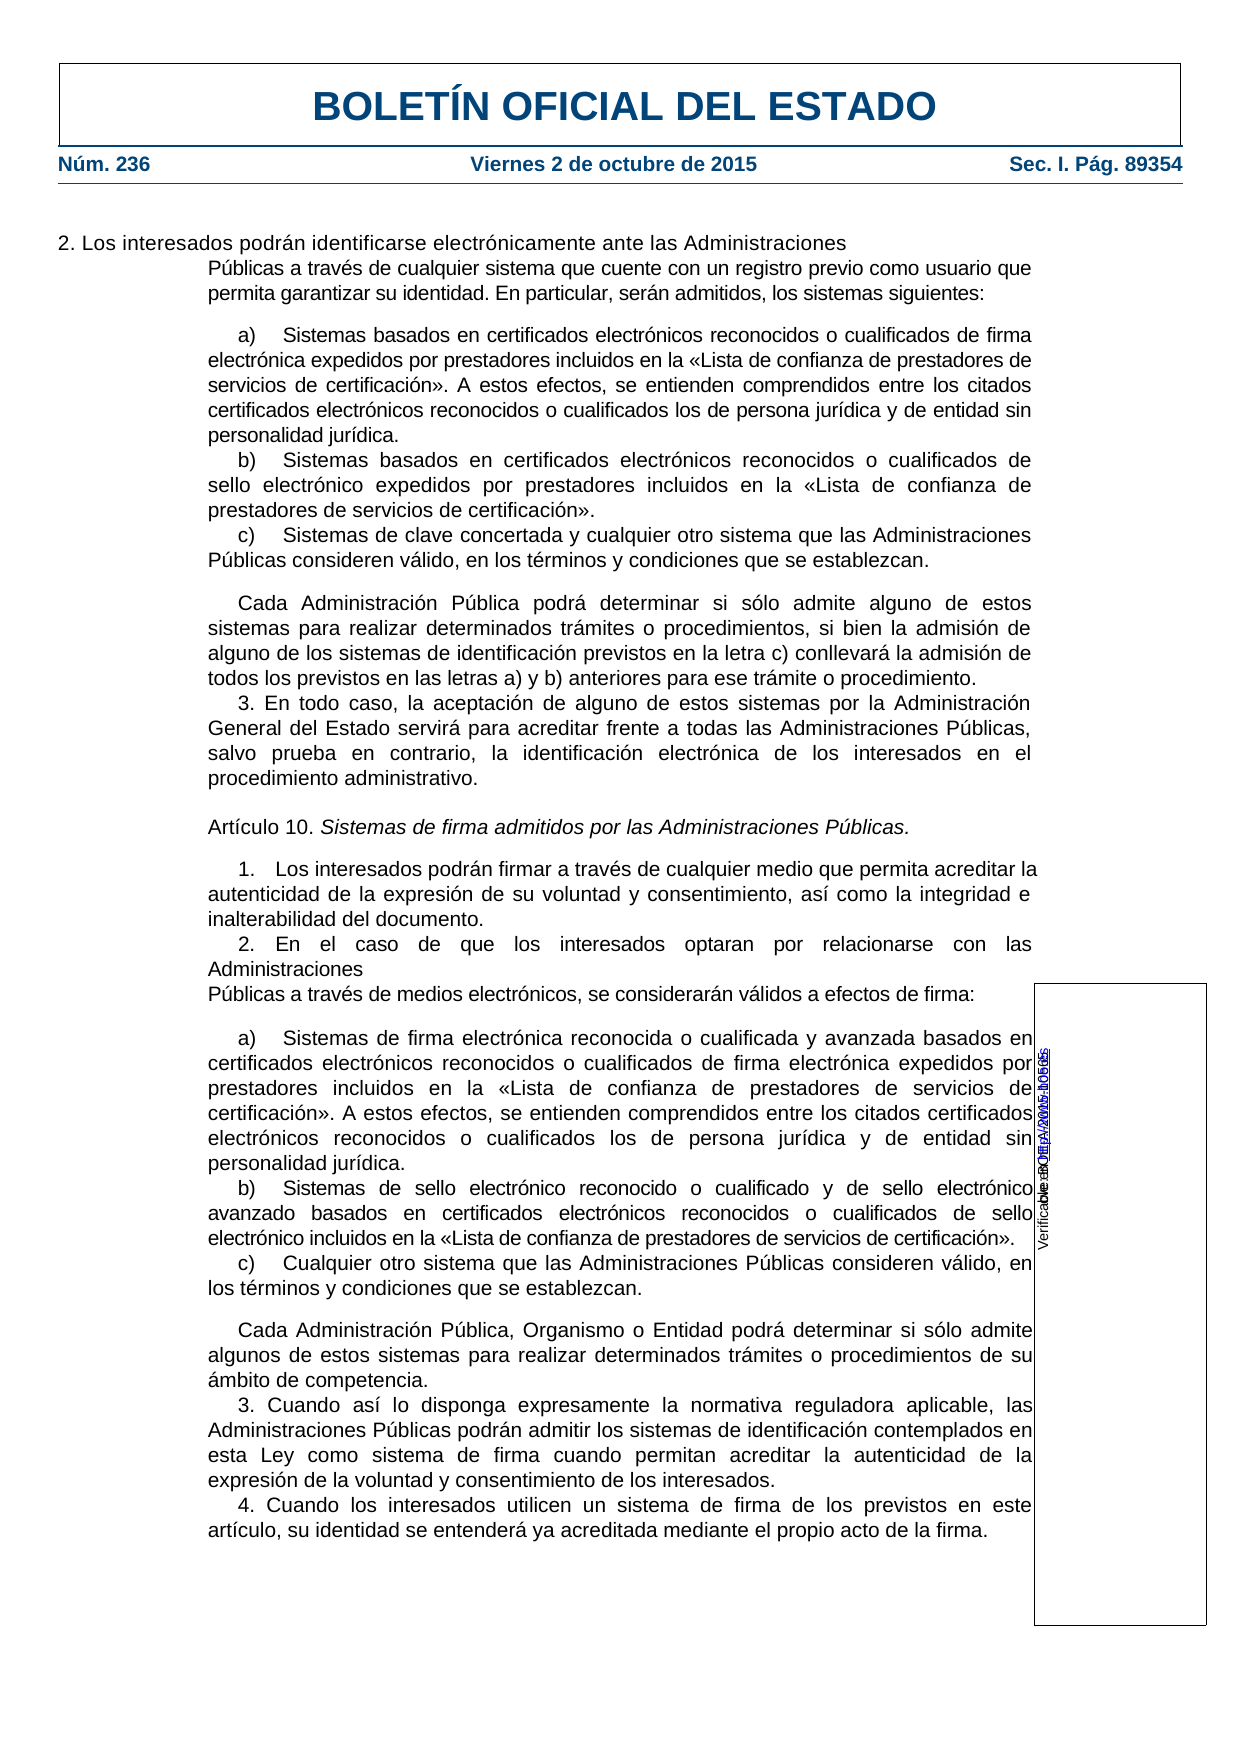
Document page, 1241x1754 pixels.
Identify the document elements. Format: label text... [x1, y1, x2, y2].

text Artículo 10. Sistemas de firma admitidos por las Administraciones Públicas. [208, 814, 1182, 839]
table_header [1119, 64, 1180, 130]
text Cada Administración Pública podrá determinar si sólo admite alguno de estos sistemas para realizar determinados trámites o procedimientos, si bien la admisión de alguno de los sistemas de identificación previstos en la letra c) conllevará la admisión de todos los previstos en las letras a) y b) anteriores para ese trámite o procedimiento. [208, 591, 1032, 691]
list Sistemas de firma electrónica reconocida o cualificada y avanzada basados en certificados electrónicos reconocidos o cualificados de firma electrónica expedidos por prestadores incluidos en la «Lista de confianza de prestadores de servicios de certificación». A estos efectos, se entienden comprendidos entre los citados certificados electrónicos reconocidos o cualificados los de persona jurídica y de entidad sin personalidad jurídica. [208, 1025, 1182, 1175]
list Sistemas basados en certificados electrónicos reconocidos o cualificados de firma electrónica expedidos por prestadores incluidos en la «Lista de confianza de prestadores de servicios de certificación». A estos efectos, se entienden comprendidos entre los citados certificados electrónicos reconocidos o cualificados los de persona jurídica y de entidad sin personalidad jurídica. [208, 323, 1032, 448]
text Públicas a través de cualquier sistema que cuente con un registro previo como usuario que permita garantizar su identidad. En particular, serán admitidos, los sistemas siguientes: [208, 255, 1032, 305]
text 3. Cuando así lo disponga expresamente la normativa reguladora aplicable, las Administraciones Públicas podrán admitir los sistemas de identificación contemplados en esta Ley como sistema de firma cuando permitan acreditar la autenticidad de la expresión de la voluntad y consentimiento de los interesados. [208, 1392, 1182, 1492]
text 1. Los interesados podrán firmar a través de cualquier medio que permita acreditar la [238, 857, 1182, 882]
text 2. Los interesados podrán identificarse electrónicamente ante las Administraciones [58, 230, 1182, 255]
text 2. En el caso de que los interesados optaran por relacionarse con las Administraciones Públicas a través de medios electrónicos, se considerarán válidos a efectos de firma: [208, 932, 1032, 1007]
text Núm. 236 Viernes 2 de octubre de 2015 Sec. I. Pág. 89354 [58, 152, 1182, 176]
text autenticidad de la expresión de su voluntad y consentimiento, así como la integridad e inalterabilidad del documento. [208, 882, 1032, 932]
table_header BOLETÍN OFICIAL DEL ESTADO [183, 64, 1118, 130]
text Cada Administración Pública, Organismo o Entidad podrá determinar si sólo admite algunos de estos sistemas para realizar determinados trámites o procedimientos de su ámbito de competencia. [208, 1317, 1182, 1392]
text 4. Cuando los interesados utilicen un sistema de firma de los previstos en este artículo, su identidad se entenderá ya acreditada mediante el propio acto de la firma. [208, 1492, 1182, 1542]
list Sistemas basados en certificados electrónicos reconocidos o cualificados de sello electrónico expedidos por prestadores incluidos en la «Lista de confianza de prestadores de servicios de certificación». [208, 448, 1032, 523]
table_header [60, 64, 183, 130]
list Sistemas de clave concertada y cualquier otro sistema que las Administraciones Públicas consideren válido, en los términos y condiciones que se establezcan. [208, 523, 1032, 573]
list Sistemas de sello electrónico reconocido o cualificado y de sello electrónico avanzado basados en certificados electrónicos reconocidos o cualificados de sello electrónico incluidos en la «Lista de confianza de prestadores de servicios de certificación». [208, 1175, 1182, 1250]
list Cualquier otro sistema que las Administraciones Públicas consideren válido, en los términos y condiciones que se establezcan. [208, 1250, 1182, 1300]
text 3. En todo caso, la aceptación de alguno de estos sistemas por la Administración General del Estado servirá para acreditar frente a todas las Administraciones Públicas, salvo prueba en contrario, la identificación electrónica de los interesados en el procedimiento administrativo. [208, 691, 1032, 791]
